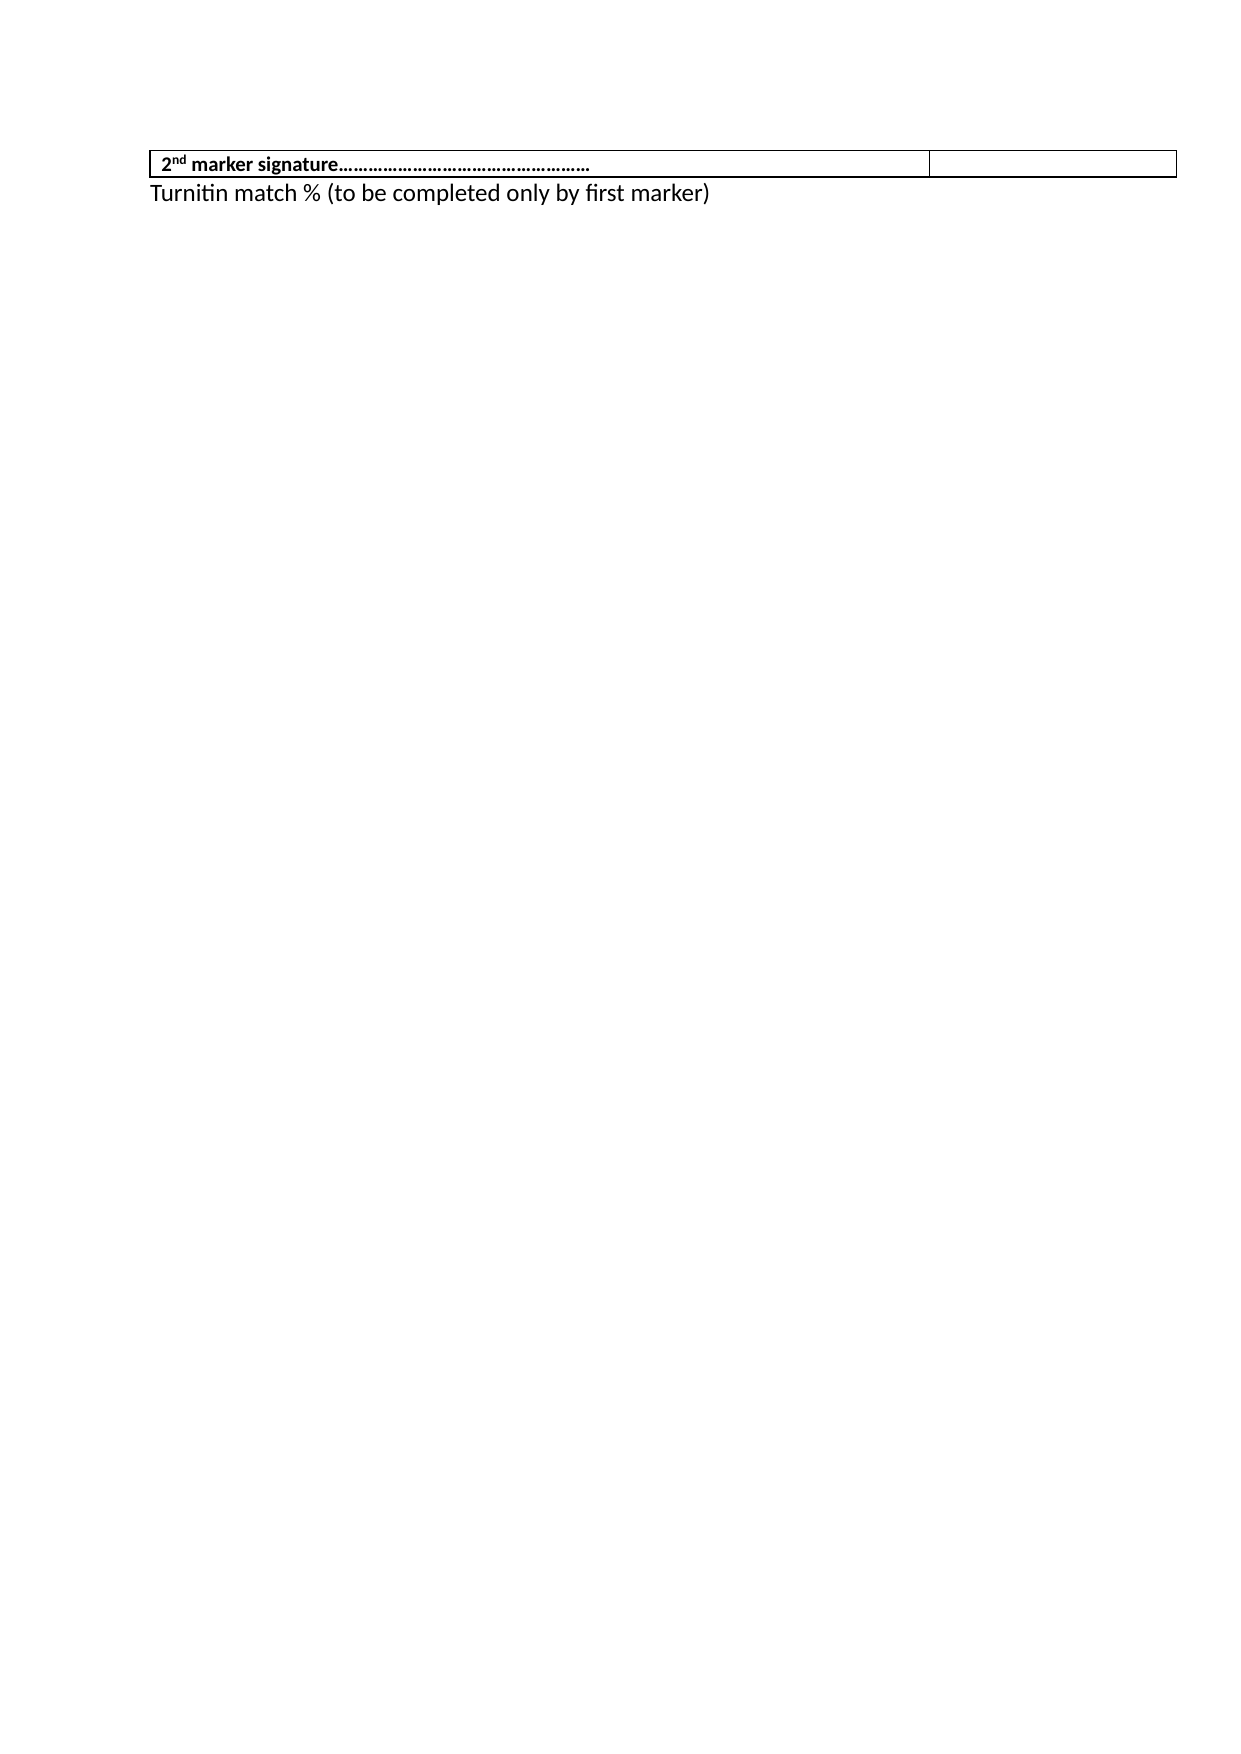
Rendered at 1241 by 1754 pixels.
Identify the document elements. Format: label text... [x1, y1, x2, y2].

table_header 2nd marker signature…………………………………………… [151, 151, 929, 176]
text Turnitin match % (to be completed only by first marker) [150, 178, 1090, 208]
table_header [930, 151, 1176, 176]
